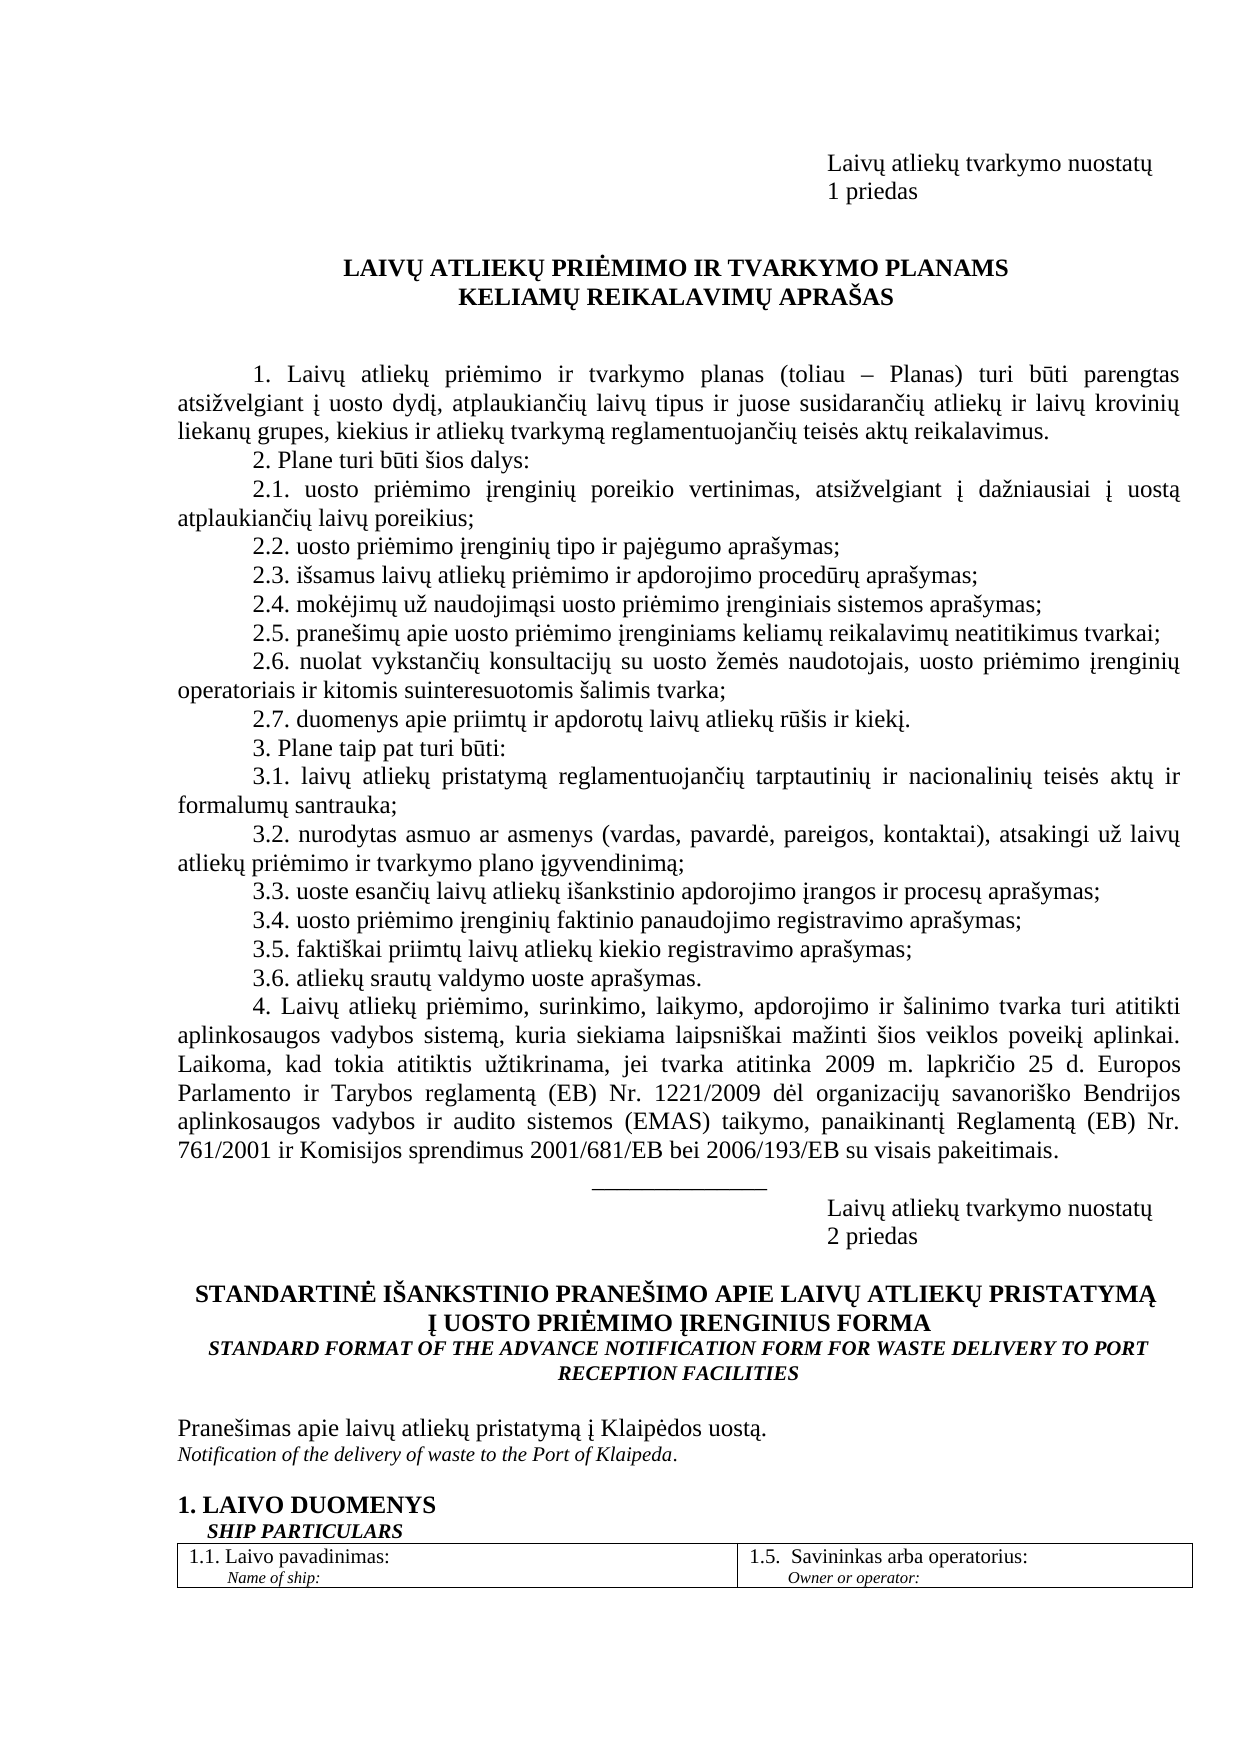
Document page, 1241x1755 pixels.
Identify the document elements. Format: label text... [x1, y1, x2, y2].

text Į UOSTO PRIĖMIMO ĮRENGINIUS FORMA [177, 1308, 1181, 1336]
text 2.7. duomenys apie priimtų ir apdorotų laivų atliekų rūšis ir kiekį. [177, 704, 1181, 733]
text 1 priedas [827, 176, 1181, 205]
text 3.1. laivų atliekų pristatymą reglamentuojančių tarptautinių ir nacionalinių teisės aktų ir formalumų santrauka; [177, 761, 1181, 819]
text 3.6. atliekų srautų valdymo uoste aprašymas. [177, 963, 1181, 991]
text 1. Laivų atliekų priėmimo ir tvarkymo planas (toliau – Planas) turi būti parengtas atsižvelgiant į uosto dydį, atplaukiančių laivų tipus ir juose susidarančių atliekų ir laivų krovinių liekanų grupes, kiekius ir atliekų tvarkymą reglamentuojančių teisės aktų reikalavimus. [177, 359, 1181, 445]
text STANDARTINĖ IŠANKSTINIO PRANEŠIMO APIE LAIVŲ ATLIEKŲ PRISTATYMĄ [177, 1279, 1181, 1308]
text Laivų atliekų tvarkymo nuostatų [827, 1193, 1181, 1221]
text 2. Plane turi būti šios dalys: [177, 445, 1181, 474]
text Notification of the delivery of waste to the Port of Klaipeda. [177, 1442, 1181, 1466]
text ______________ [177, 1164, 1181, 1193]
text 2.6. nuolat vykstančių konsultacijų su uosto žemės naudotojais, uosto priėmimo įrenginių operatoriais ir kitomis suinteresuotomis šalimis tvarka; [177, 646, 1181, 704]
table_header 1.1. Laivo pavadinimas: Name of ship: [178, 1544, 737, 1587]
table_header 1.5. Savininkas arba operatorius: Owner or operator: [738, 1544, 1192, 1587]
text 2.4. mokėjimų už naudojimąsi uosto priėmimo įrenginiais sistemos aprašymas; [177, 589, 1181, 618]
text 3.5. faktiškai priimtų laivų atliekų kiekio registravimo aprašymas; [177, 934, 1181, 963]
text 3.3. uoste esančių laivų atliekų išankstinio apdorojimo įrangos ir procesų aprašymas; [177, 876, 1181, 905]
text 2.2. uosto priėmimo įrenginių tipo ir pajėgumo aprašymas; [177, 531, 1181, 560]
text 1. LAIVO DUOMENYS [177, 1490, 1181, 1519]
text 2.5. pranešimų apie uosto priėmimo įrenginiams keliamų reikalavimų neatitikimus tvarkai; [177, 618, 1181, 646]
text 3. Plane taip pat turi būti: [177, 733, 1181, 761]
text KELIAMŲ REIKALAVIMŲ APRAŠAS [177, 282, 1181, 311]
text SHIP PARTICULARS [177, 1519, 1181, 1543]
text Pranešimas apie laivų atliekų pristatymą į Klaipėdos uostą. [177, 1413, 1181, 1442]
text 3.4. uosto priėmimo įrenginių faktinio panaudojimo registravimo aprašymas; [177, 905, 1181, 934]
text 2.3. išsamus laivų atliekų priėmimo ir apdorojimo procedūrų aprašymas; [177, 560, 1181, 589]
text 2 priedas [827, 1221, 1181, 1250]
text Laivų atliekų tvarkymo nuostatų [827, 148, 1181, 176]
text 4. Laivų atliekų priėmimo, surinkimo, laikymo, apdorojimo ir šalinimo tvarka turi atitikti aplinkosaugos vadybos sistemą, kuria siekiama laipsniškai mažinti šios veiklos poveikį aplinkai. Laikoma, kad tokia atitiktis užtikrinama, jei tvarka atitinka 2009 m. lapkričio 25 d. Europos Parlamento ir Tarybos reglamentą (EB) Nr. 1221/2009 dėl organizacijų savanoriško Bendrijos aplinkosaugos vadybos ir audito sistemos (EMAS) taikymo, panaikinantį Reglamentą (EB) Nr. 761/2001 ir Komisijos sprendimus 2001/681/EB bei 2006/193/EB su visais pakeitimais. [177, 991, 1181, 1164]
text 2.1. uosto priėmimo įrenginių poreikio vertinimas, atsižvelgiant į dažniausiai į uostą atplaukiančių laivų poreikius; [177, 474, 1181, 531]
text 3.2. nurodytas asmuo ar asmenys (vardas, pavardė, pareigos, kontaktai), atsakingi už laivų atliekų priėmimo ir tvarkymo plano įgyvendinimą; [177, 819, 1181, 876]
text Standard format of the advance notification form for waste delivery to port reception facilities [177, 1336, 1181, 1384]
text LAIVŲ ATLIEKŲ PRIĖMIMO IR TVARKYMO PLANAMS [177, 253, 1181, 282]
